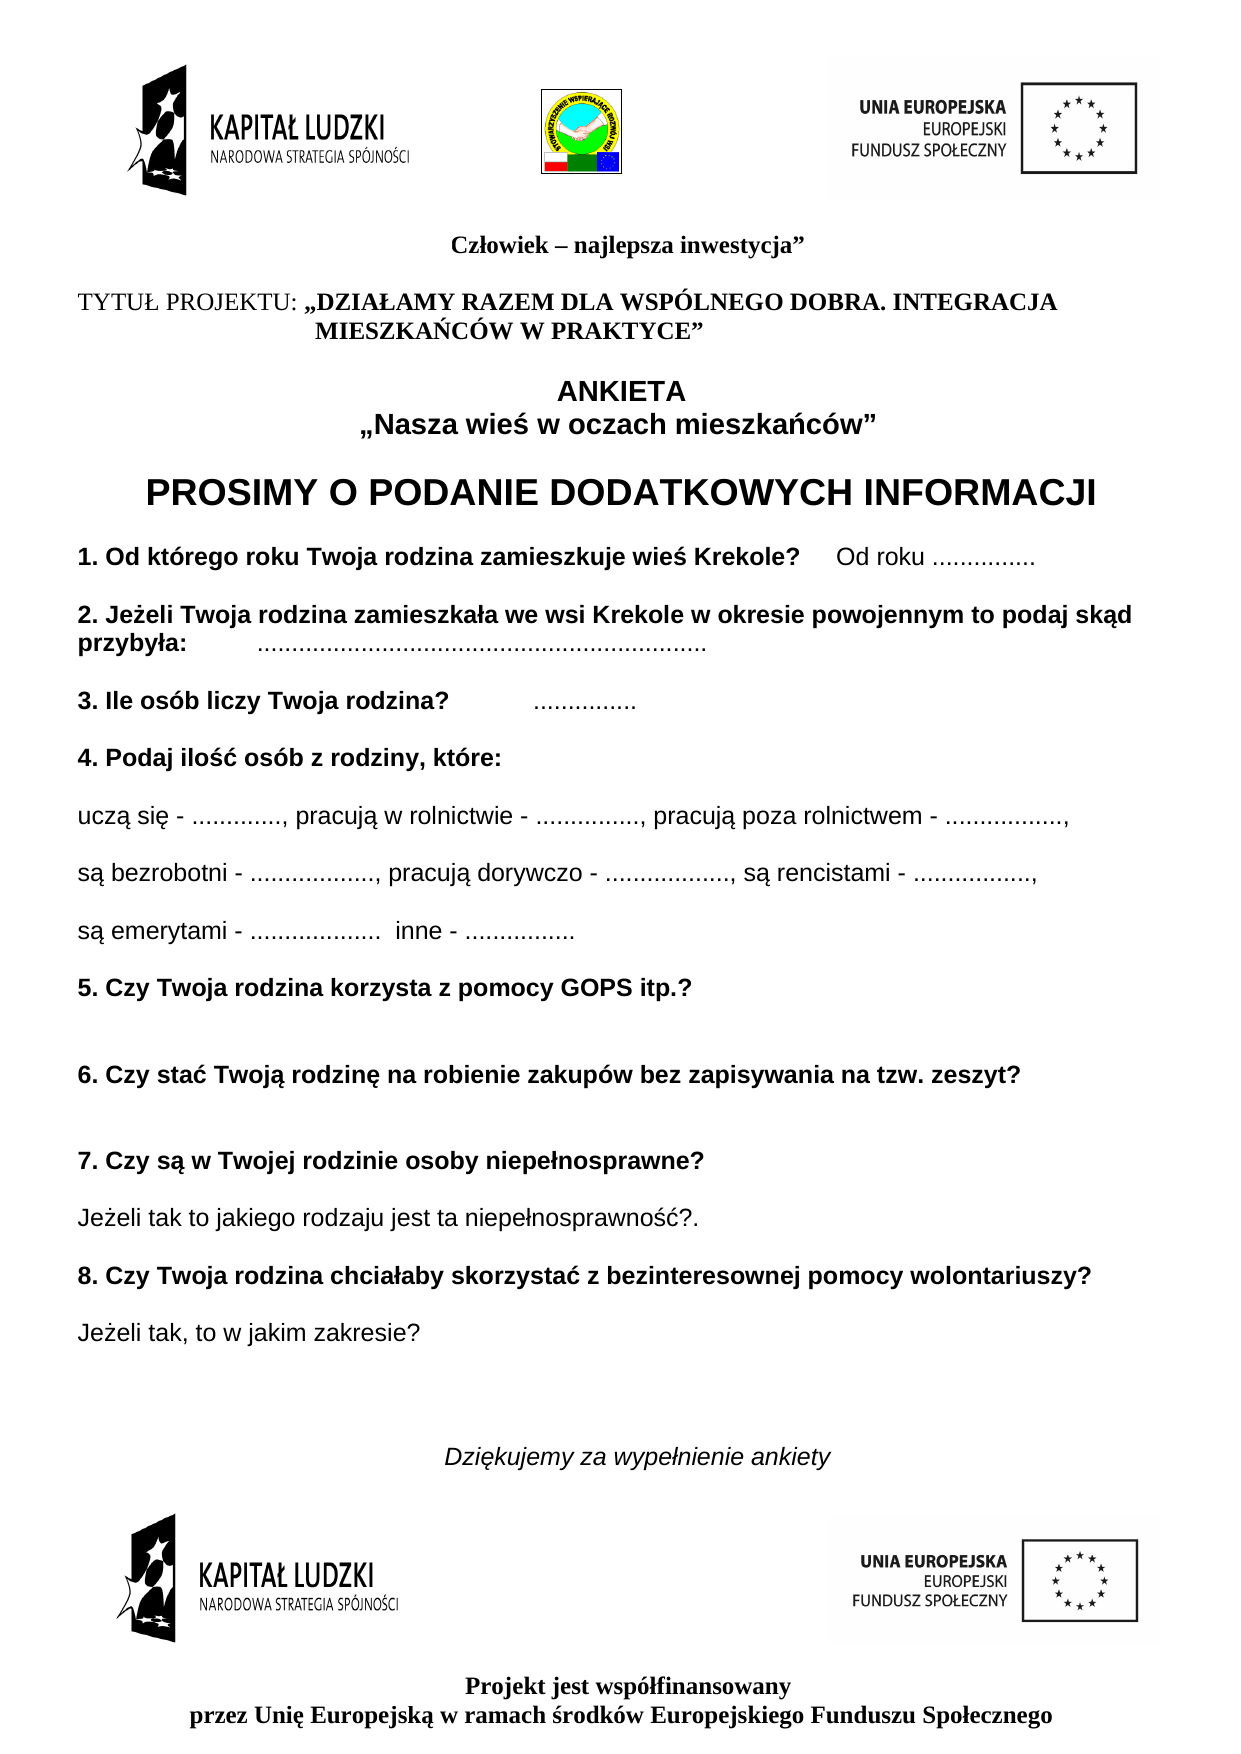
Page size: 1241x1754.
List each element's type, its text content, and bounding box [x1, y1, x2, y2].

text PROSIMY O PODANIE DODATKOWYCH INFORMACJI [77, 470, 1165, 513]
picture [829, 1516, 1161, 1645]
picture [828, 57, 1159, 199]
text 8. Czy Twoja rodzina chciałaby skorzystać z bezinteresownej pomocy wolontariuszy? [77, 1261, 1165, 1290]
picture [76, 1449, 442, 1706]
text są emerytami - ................... inne - ................ [77, 916, 1165, 945]
text 1. Od którego roku Twoja rodzina zamieszkuje wieś Krekole? Od roku ............... [77, 542, 1165, 571]
text 2. Jeżeli Twoja rodzina zamieszkała we wsi Krekole w okresie powojennym to podaj skąd przybyła: ................................................................. [77, 600, 1165, 657]
text 3. Ile osób liczy Twoja rodzina? ............... [77, 686, 1165, 715]
text 6. Czy stać Twoją rodzinę na robienie zakupów bez zapisywania na tzw. zeszyt? [77, 1060, 1165, 1088]
text są bezrobotni - .................., pracują dorywczo - .................., są rencistami - ................., [77, 858, 1165, 887]
text 4. Podaj ilość osób z rodziny, które: [77, 743, 1165, 772]
text Jeżeli tak, to w jakim zakresie? [77, 1318, 1165, 1347]
text 7. Czy są w Twojej rodzinie osoby niepełnosprawne? [77, 1146, 1165, 1175]
text uczą się - ............., pracują w rolnictwie - ..............., pracują poza rolnictwem - ................., [77, 801, 1165, 830]
picture [542, 90, 621, 173]
picture [87, 0, 453, 260]
text 5. Czy Twoja rodzina korzysta z pomocy GOPS itp.? [77, 973, 1165, 1002]
text Jeżeli tak to jakiego rodzaju jest ta niepełnosprawność?. [77, 1203, 1165, 1232]
